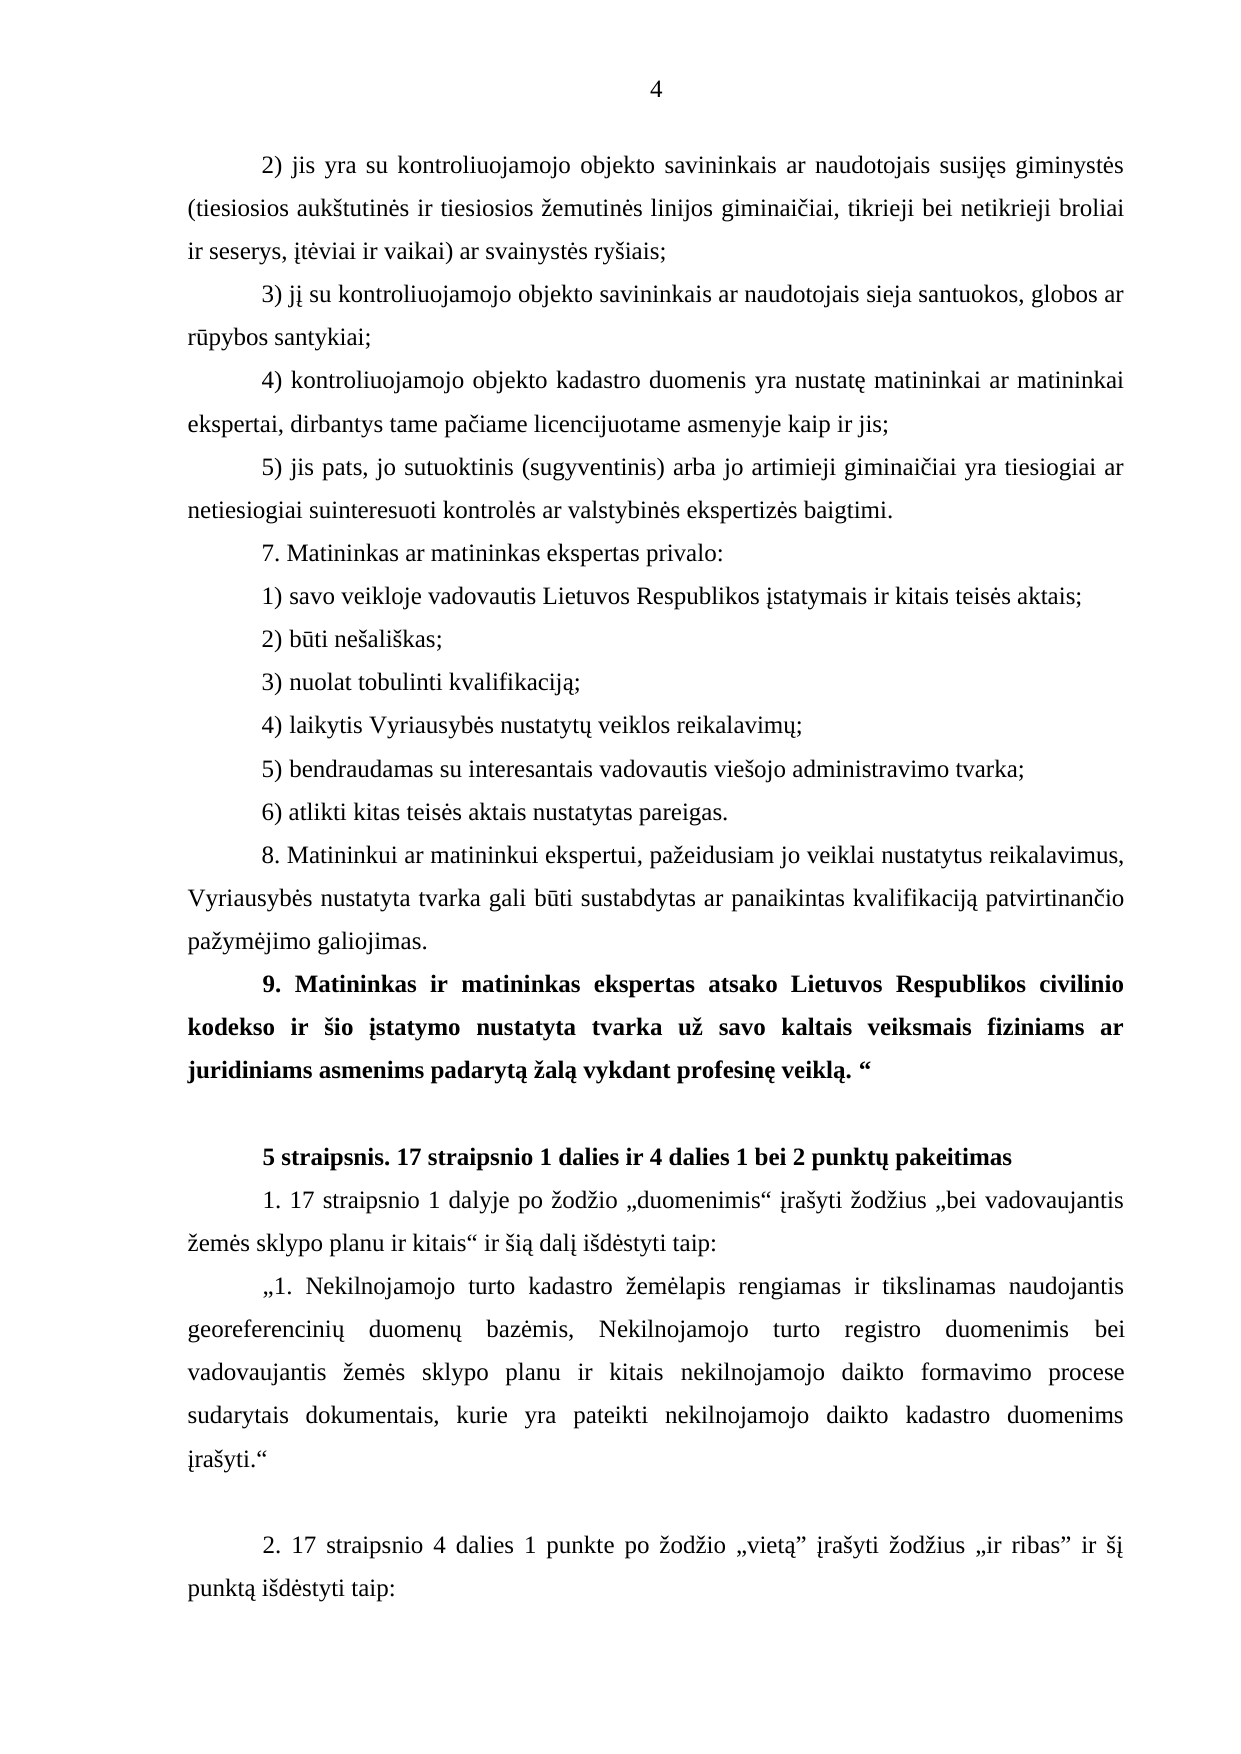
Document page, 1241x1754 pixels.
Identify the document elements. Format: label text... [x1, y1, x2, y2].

text 1) savo veikloje vadovautis Lietuvos Respublikos įstatymais ir kitais teisės aktais; [187, 581, 1125, 610]
text 3) nuolat tobulinti kvalifikaciją; [261, 667, 1125, 696]
text 7. Matininkas ar matininkas ekspertas privalo: [187, 538, 1125, 567]
text 2. 17 straipsnio 4 dalies 1 punkte po žodžio „vietą” įrašyti žodžius „ir ribas” ir šį punktą išdėstyti taip: [187, 1530, 1125, 1602]
text 2) jis yra su kontroliuojamojo objekto savininkais ar naudotojais susijęs giminystės (tiesiosios aukštutinės ir tiesiosios žemutinės linijos giminaičiai, tikrieji bei netikrieji broliai ir seserys, įtėviai ir vaikai) ar svainystės ryšiais; [187, 150, 1125, 265]
text „1. Nekilnojamojo turto kadastro žemėlapis rengiamas ir tikslinamas naudojantis georeferencinių duomenų bazėmis, Nekilnojamojo turto registro duomenimis bei vadovaujantis žemės sklypo planu ir kitais nekilnojamojo daikto formavimo procese sudarytais dokumentais, kurie yra pateikti nekilnojamojo daikto kadastro duomenims įrašyti.“ [187, 1271, 1125, 1472]
text 2) būti nešališkas; [261, 624, 1125, 653]
text 4) kontroliuojamojo objekto kadastro duomenis yra nustatę matininkai ar matininkai ekspertai, dirbantys tame pačiame licencijuotame asmenyje kaip ir jis; [187, 366, 1125, 437]
text 8. Matininkui ar matininkui ekspertui, pažeidusiam jo veiklai nustatytus reikalavimus, Vyriausybės nustatyta tvarka gali būti sustabdytas ar panaikintas kvalifikaciją patvirtinančio pažymėjimo galiojimas. [187, 840, 1125, 955]
text 6) atlikti kitas teisės aktais nustatytas pareigas. [261, 797, 1125, 826]
text 1. 17 straipsnio 1 dalyje po žodžio „duomenimis“ įrašyti žodžius „bei vadovaujantis žemės sklypo planu ir kitais“ ir šią dalį išdėstyti taip: [187, 1185, 1125, 1257]
text 5 straipsnis. 17 straipsnio 1 dalies ir 4 dalies 1 bei 2 punktų pakeitimas [187, 1142, 1125, 1171]
text 4) laikytis Vyriausybės nustatytų veiklos reikalavimų; [261, 711, 1125, 739]
text 5) bendraudamas su interesantais vadovautis viešojo administravimo tvarka; [187, 754, 1125, 782]
text 3) jį su kontroliuojamojo objekto savininkais ar naudotojais sieja santuokos, globos ar rūpybos santykiai; [187, 279, 1125, 351]
text 9. Matininkas ir matininkas ekspertas atsako Lietuvos Respublikos civilinio kodekso ir šio įstatymo nustatyta tvarka už savo kaltais veiksmais fiziniams ar juridiniams asmenims padarytą žalą vykdant profesinę veiklą. “ [187, 969, 1125, 1084]
text 5) jis pats, jo sutuoktinis (sugyventinis) arba jo artimieji giminaičiai yra tiesiogiai ar netiesiogiai suinteresuoti kontrolės ar valstybinės ekspertizės baigtimi. [187, 452, 1125, 524]
